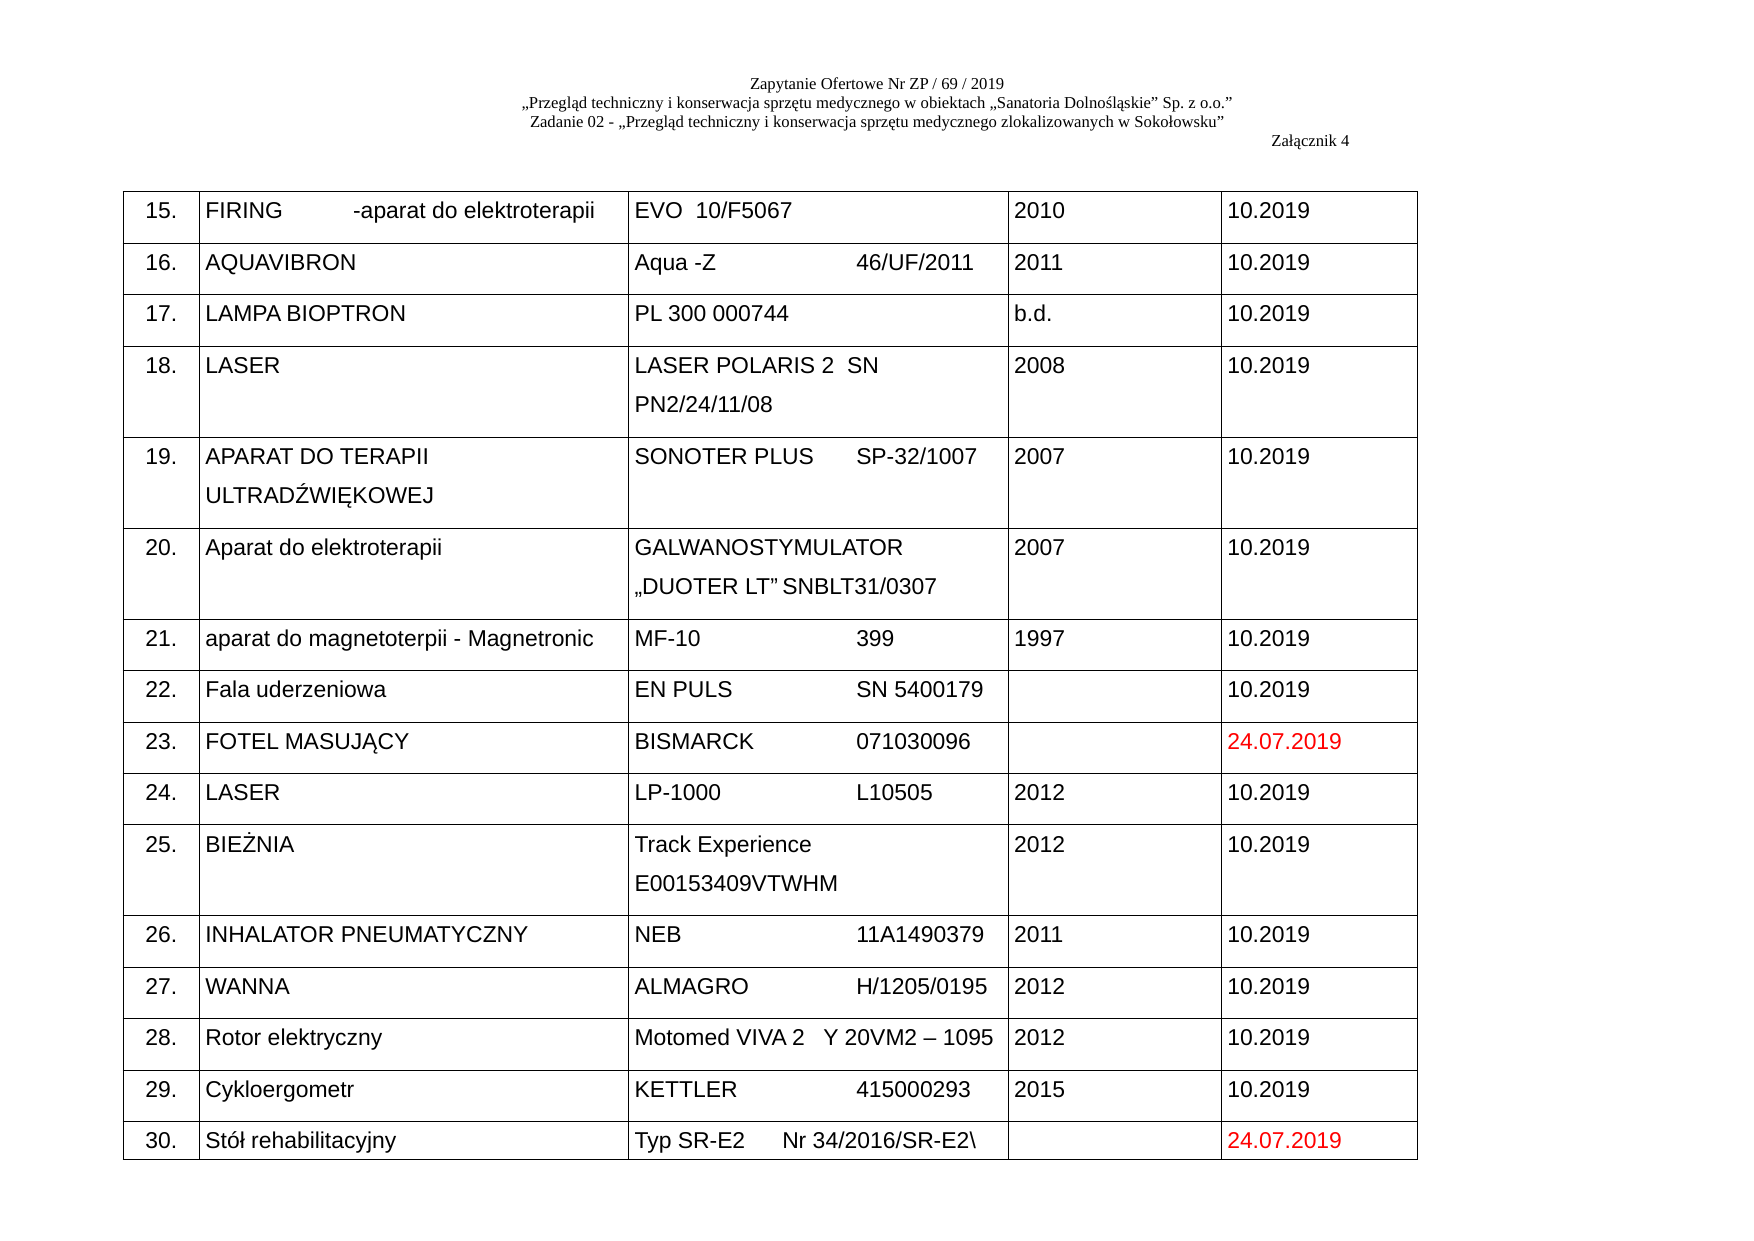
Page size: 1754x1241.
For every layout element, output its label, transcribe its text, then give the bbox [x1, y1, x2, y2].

table_cell Rotor elektryczny [200, 1019, 628, 1069]
table_cell Aqua -Z 46/UF/2011 [629, 244, 1008, 294]
table_cell APARAT DO TERAPII ULTRADŹWIĘKOWEJ [200, 438, 628, 527]
table_cell b.d. [1009, 295, 1221, 346]
table_cell LASER [200, 347, 628, 437]
table_cell 2012 [1009, 825, 1221, 915]
table_cell BISMARCK 071030096 [629, 723, 1008, 773]
table_cell 27. [124, 968, 199, 1018]
table_cell 10.2019 [1222, 774, 1417, 824]
table_cell FIRING -aparat do elektroterapii [200, 192, 628, 243]
table_cell Fala uderzeniowa [200, 671, 628, 721]
table_cell PL 300 000744 [629, 295, 1008, 346]
table_cell 10.2019 [1222, 295, 1417, 346]
table_cell INHALATOR PNEUMATYCZNY [200, 916, 628, 967]
table_cell 2011 [1009, 916, 1221, 967]
table_cell WANNA [200, 968, 628, 1018]
table_cell Typ SR-E2 Nr 34/2016/SR-E2\ [629, 1122, 1008, 1159]
table_cell EN PULS SN 5400179 [629, 671, 1008, 721]
table_cell 2015 [1009, 1071, 1221, 1121]
table_cell GALWANOSTYMULATOR „DUOTER LT” SNBLT31/0307 [629, 529, 1008, 618]
table_cell 24.07.2019 [1222, 1122, 1417, 1159]
table_cell aparat do magnetoterpii - Magnetronic [200, 620, 628, 670]
table_cell 26. [124, 916, 199, 967]
table_cell LASER [200, 774, 628, 824]
table_cell Motomed VIVA 2 Y 20VM2 – 1095 [629, 1019, 1008, 1069]
table_cell 10.2019 [1222, 347, 1417, 437]
table_cell 10.2019 [1222, 968, 1417, 1018]
table_cell SONOTER PLUS SP-32/1007 [629, 438, 1008, 527]
table_cell 24. [124, 774, 199, 824]
table_cell Track Experience E00153409VTWHM [629, 825, 1008, 915]
table_cell 2011 [1009, 244, 1221, 294]
table_cell 1997 [1009, 620, 1221, 670]
table_cell LAMPA BIOPTRON [200, 295, 628, 346]
table_cell 2012 [1009, 968, 1221, 1018]
table_cell FOTEL MASUJĄCY [200, 723, 628, 773]
table_cell KETTLER 415000293 [629, 1071, 1008, 1121]
table_cell 2007 [1009, 529, 1221, 618]
table_cell 10.2019 [1222, 438, 1417, 527]
table_cell Cykloergometr [200, 1071, 628, 1121]
table_cell 2010 [1009, 192, 1221, 243]
table_cell 21. [124, 620, 199, 670]
table_cell LASER POLARIS 2 SN PN2/24/11/08 [629, 347, 1008, 437]
table_cell Stół rehabilitacyjny [200, 1122, 628, 1159]
table_cell [1009, 1122, 1221, 1159]
table_cell 2008 [1009, 347, 1221, 437]
table_cell 23. [124, 723, 199, 773]
table_cell 10.2019 [1222, 916, 1417, 967]
table_cell 17. [124, 295, 199, 346]
table_cell ALMAGRO H/1205/0195 [629, 968, 1008, 1018]
table_cell 10.2019 [1222, 1071, 1417, 1121]
table_cell 29. [124, 1071, 199, 1121]
table_cell 2007 [1009, 438, 1221, 527]
table_cell [1009, 723, 1221, 773]
table_cell 10.2019 [1222, 620, 1417, 670]
table_cell AQUAVIBRON [200, 244, 628, 294]
table_cell 10.2019 [1222, 192, 1417, 243]
table_cell 2012 [1009, 774, 1221, 824]
table_cell 10.2019 [1222, 825, 1417, 915]
table_cell 15. [124, 192, 199, 243]
table_cell [1009, 671, 1221, 721]
table_cell NEB 11A1490379 [629, 916, 1008, 967]
table_cell 10.2019 [1222, 671, 1417, 721]
table_cell 25. [124, 825, 199, 915]
table_cell 10.2019 [1222, 244, 1417, 294]
table_cell BIEŻNIA [200, 825, 628, 915]
table_cell 10.2019 [1222, 1019, 1417, 1069]
table_cell 20. [124, 529, 199, 618]
table_cell EVO 10/F5067 [629, 192, 1008, 243]
table_cell MF-10 399 [629, 620, 1008, 670]
table_cell 19. [124, 438, 199, 527]
table_cell 22. [124, 671, 199, 721]
table_cell Aparat do elektroterapii [200, 529, 628, 618]
table_cell 24.07.2019 [1222, 723, 1417, 773]
table_cell 16. [124, 244, 199, 294]
table_cell LP-1000 L10505 [629, 774, 1008, 824]
table_cell 28. [124, 1019, 199, 1069]
table_cell 10.2019 [1222, 529, 1417, 618]
table_cell 30. [124, 1122, 199, 1159]
table_cell 18. [124, 347, 199, 437]
table_cell 2012 [1009, 1019, 1221, 1069]
